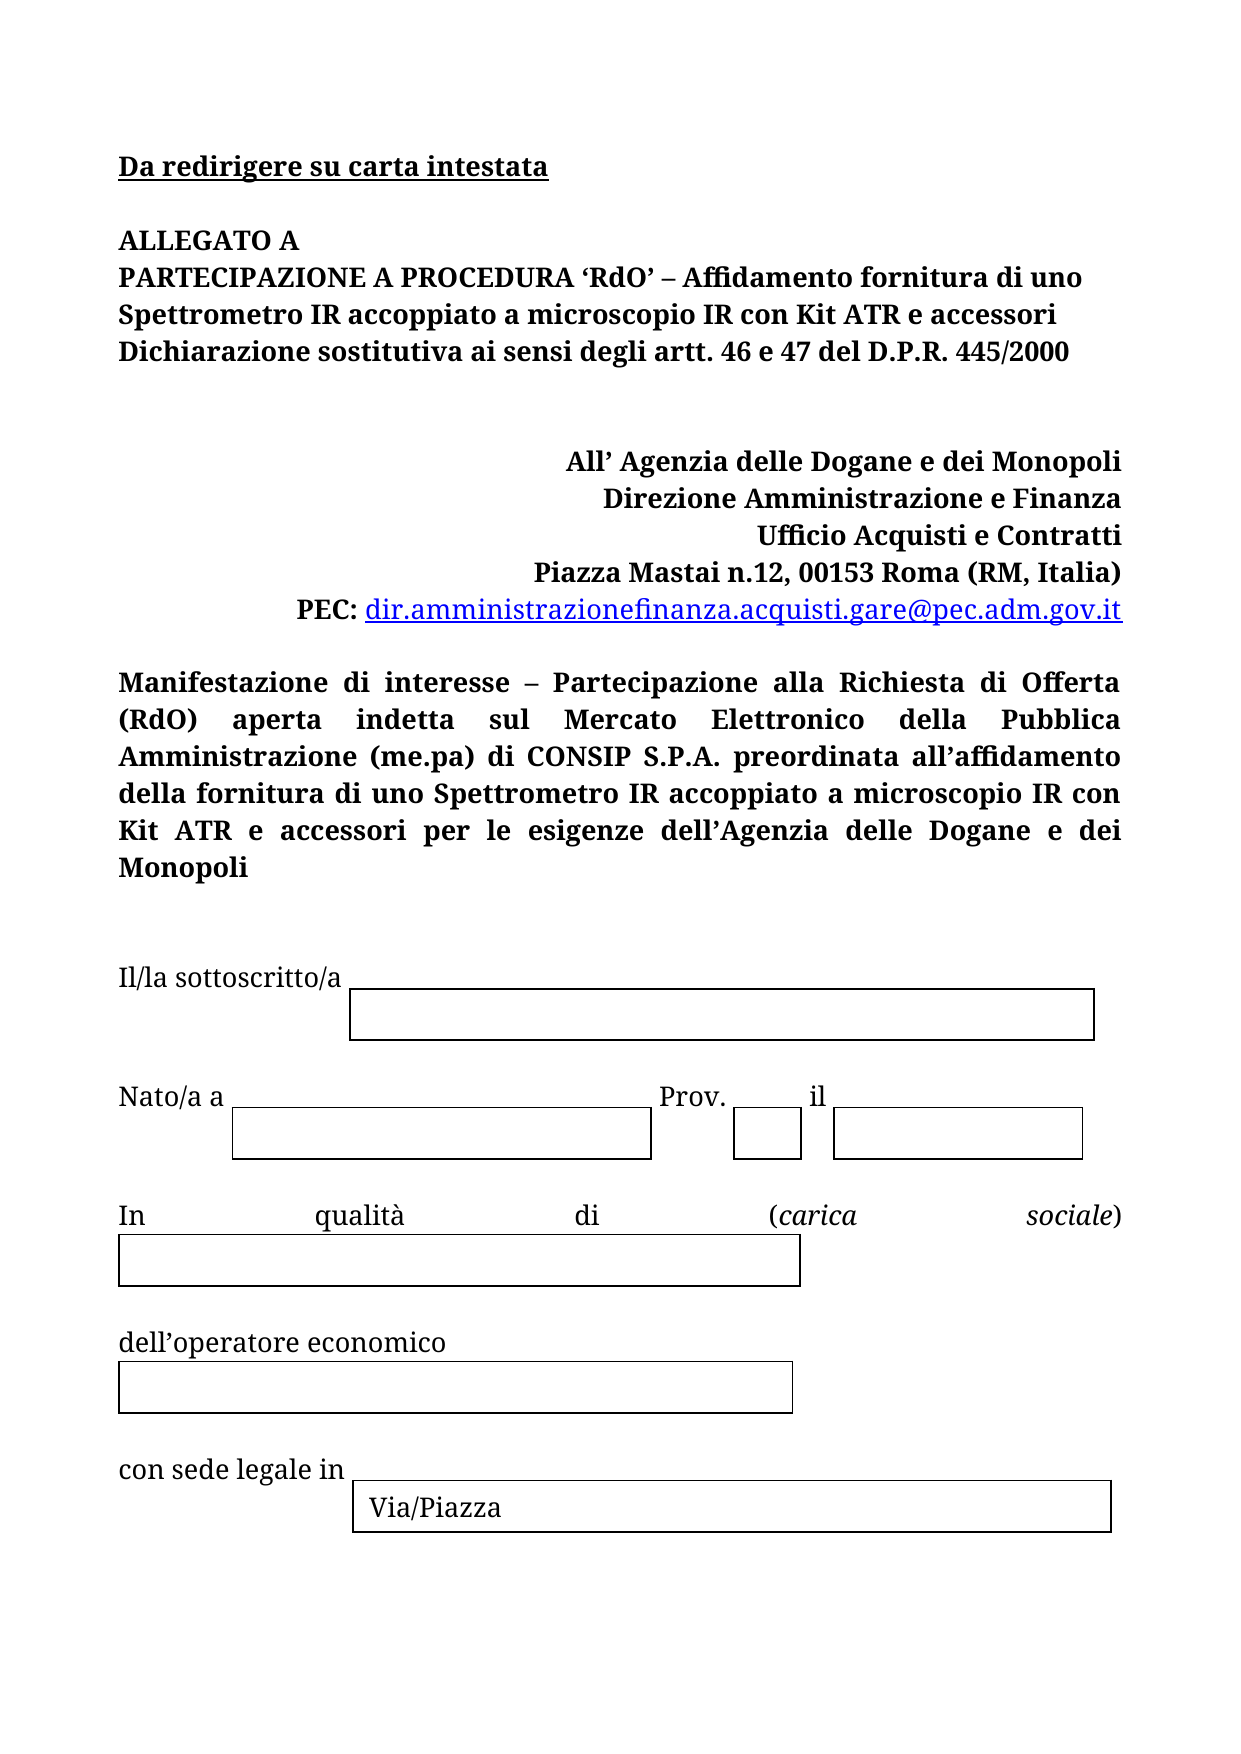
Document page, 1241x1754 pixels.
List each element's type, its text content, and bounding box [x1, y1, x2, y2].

text Via/Piazza [369, 1488, 1095, 1523]
text Ufficio Acquisti e Contratti [118, 516, 1122, 553]
text Dichiarazione sostitutiva ai sensi degli artt. 46 e 47 del D.P.R. 445/2000 [118, 332, 1122, 369]
text ALLEGATO A [118, 221, 1122, 258]
text PEC: dir.amministrazionefinanza.acquisti.gare@pec.adm.gov.it [118, 590, 1122, 627]
text Il/la sottoscritto/a [118, 959, 1122, 1041]
text dell’operatore economico [118, 1324, 1122, 1414]
text PARTECIPAZIONE A PROCEDURA ‘RdO’ – Affidamento fornitura di uno Spettrometro IR accoppiato a microscopio IR con Kit ATR e accessori [118, 258, 1122, 332]
text In qualità di (carica sociale) [118, 1197, 1122, 1287]
text Da redirigere su carta intestata [118, 148, 1122, 184]
text con sede legale in [118, 1451, 1122, 1533]
text Manifestazione di interesse – Partecipazione alla Richiesta di Offerta (RdO) aperta indetta sul Mercato Elettronico della Pubblica Amministrazione (me.pa) di CONSIP S.P.A. preordinata all’affidamento della fornitura di uno Spettrometro IR accoppiato a microscopio IR con Kit ATR e accessori per le esigenze dell’Agenzia delle Dogane e dei Monopoli [118, 664, 1122, 885]
text Piazza Mastai n.12, 00153 Roma (RM, Italia) [118, 553, 1122, 590]
text Nato/a a Prov. il [118, 1078, 1122, 1160]
text Direzione Amministrazione e Finanza [118, 479, 1122, 516]
text All’ Agenzia delle Dogane e dei Monopoli [118, 443, 1122, 479]
